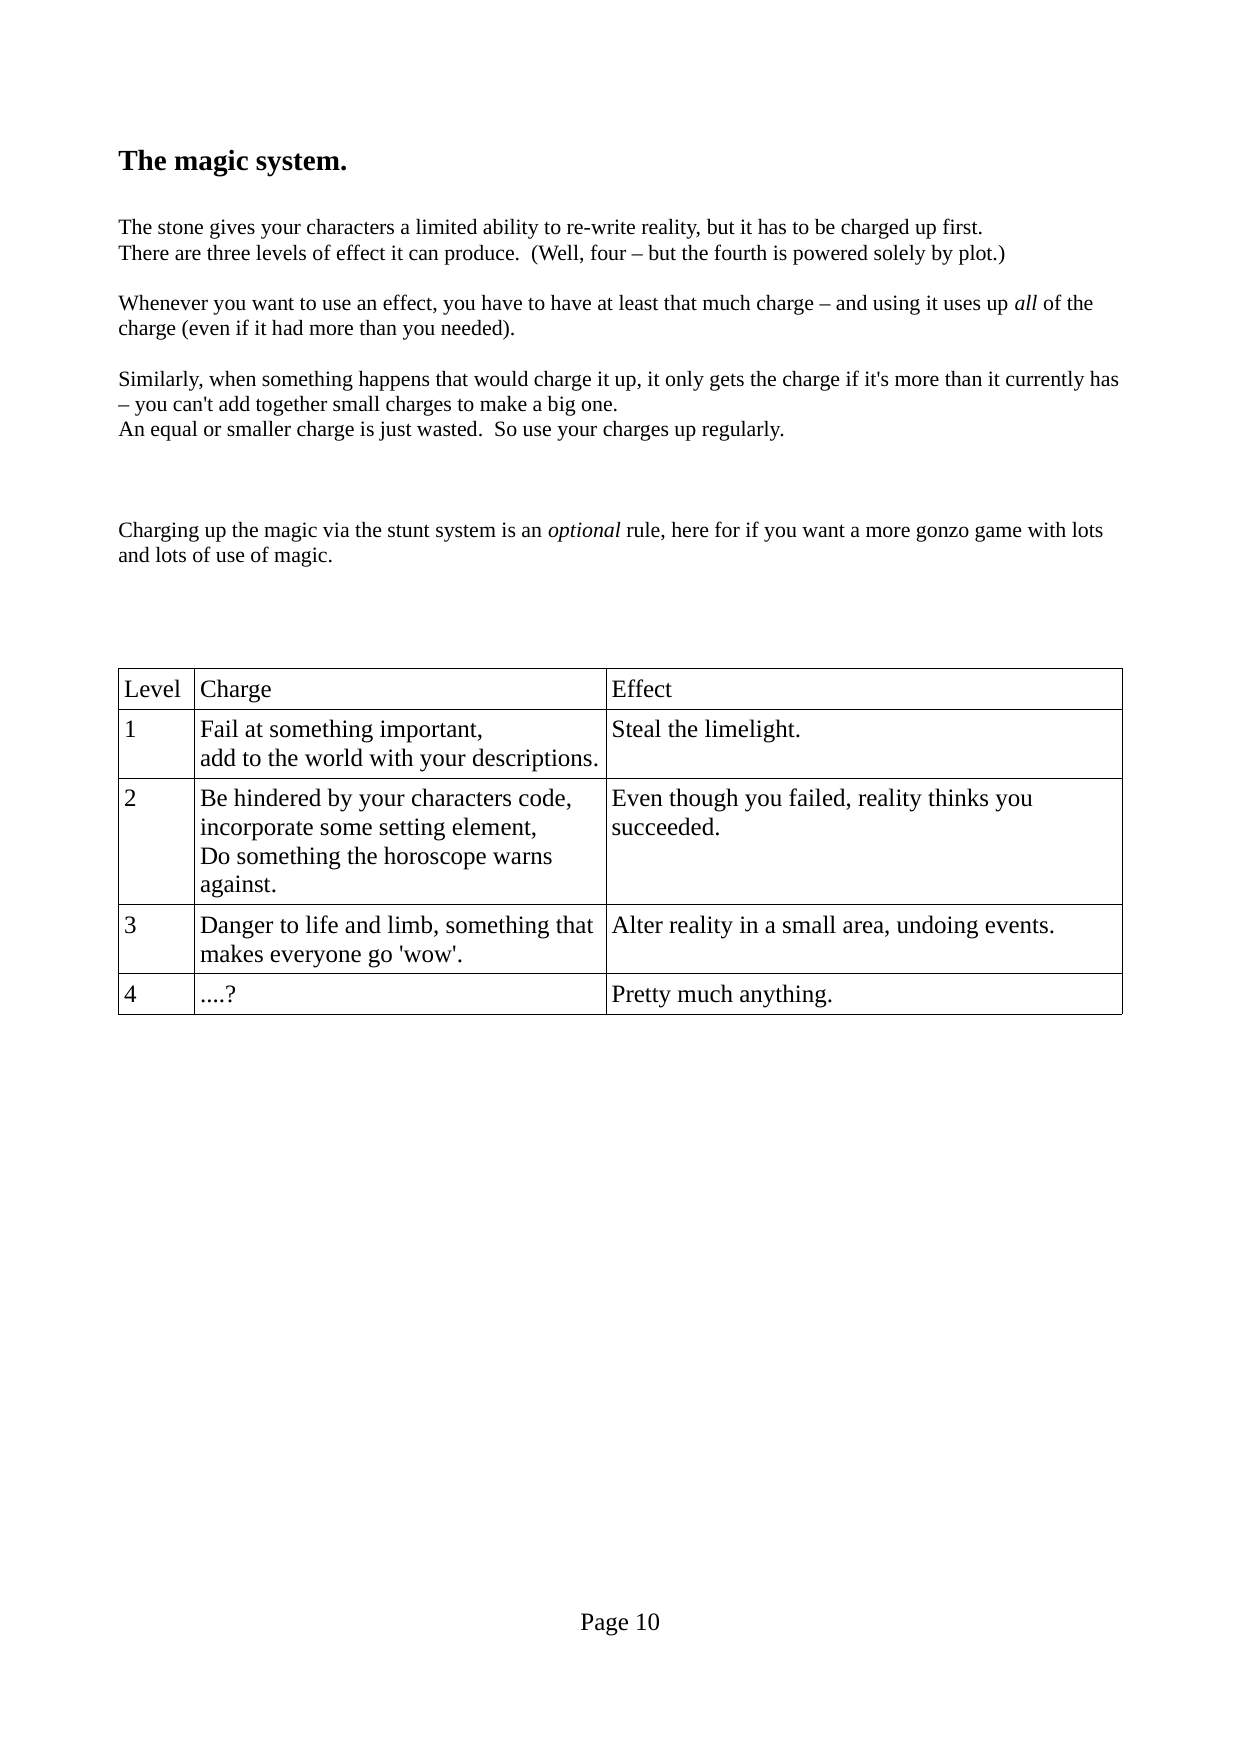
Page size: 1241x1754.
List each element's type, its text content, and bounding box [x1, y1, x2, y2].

table_cell Even though you failed, reality thinks you succeeded. [607, 779, 1122, 904]
text Similarly, when something happens that would charge it up, it only gets the charge if it's more than it currently has – you can't add together small charges to make a big one. [118, 366, 1122, 416]
table_cell Pretty much anything. [607, 974, 1122, 1013]
table_header Effect [607, 669, 1122, 708]
table_cell Fail at something important, add to the world with your descriptions. [195, 710, 606, 777]
table_cell ....? [195, 974, 606, 1013]
table_header Charge [195, 669, 606, 708]
table_cell Be hindered by your characters code, incorporate some setting element, Do something the horoscope warns against. [195, 779, 606, 904]
table_header Level [119, 669, 194, 708]
text The stone gives your characters a limited ability to re-write reality, but it has to be charged up first. [118, 214, 1122, 239]
subtitle The magic system. [118, 143, 1122, 177]
table_cell Danger to life and limb, something that makes everyone go 'wow'. [195, 905, 606, 973]
table_cell 2 [119, 779, 194, 904]
table_cell 4 [119, 974, 194, 1013]
text There are three levels of effect it can produce. (Well, four – but the fourth is powered solely by plot.) [118, 239, 1122, 265]
table_cell 1 [119, 710, 194, 777]
text Whenever you want to use an effect, you have to have at least that much charge – and using it uses up all of the charge (even if it had more than you needed). [118, 290, 1122, 340]
text An equal or smaller charge is just wasted. So use your charges up regularly. [118, 416, 1122, 441]
table_cell Steal the limelight. [607, 710, 1122, 777]
text Charging up the magic via the stunt system is an optional rule, here for if you want a more gonzo game with lots and lots of use of magic. [118, 517, 1122, 567]
table_cell 3 [119, 905, 194, 973]
table_cell Alter reality in a small area, undoing events. [607, 905, 1122, 973]
